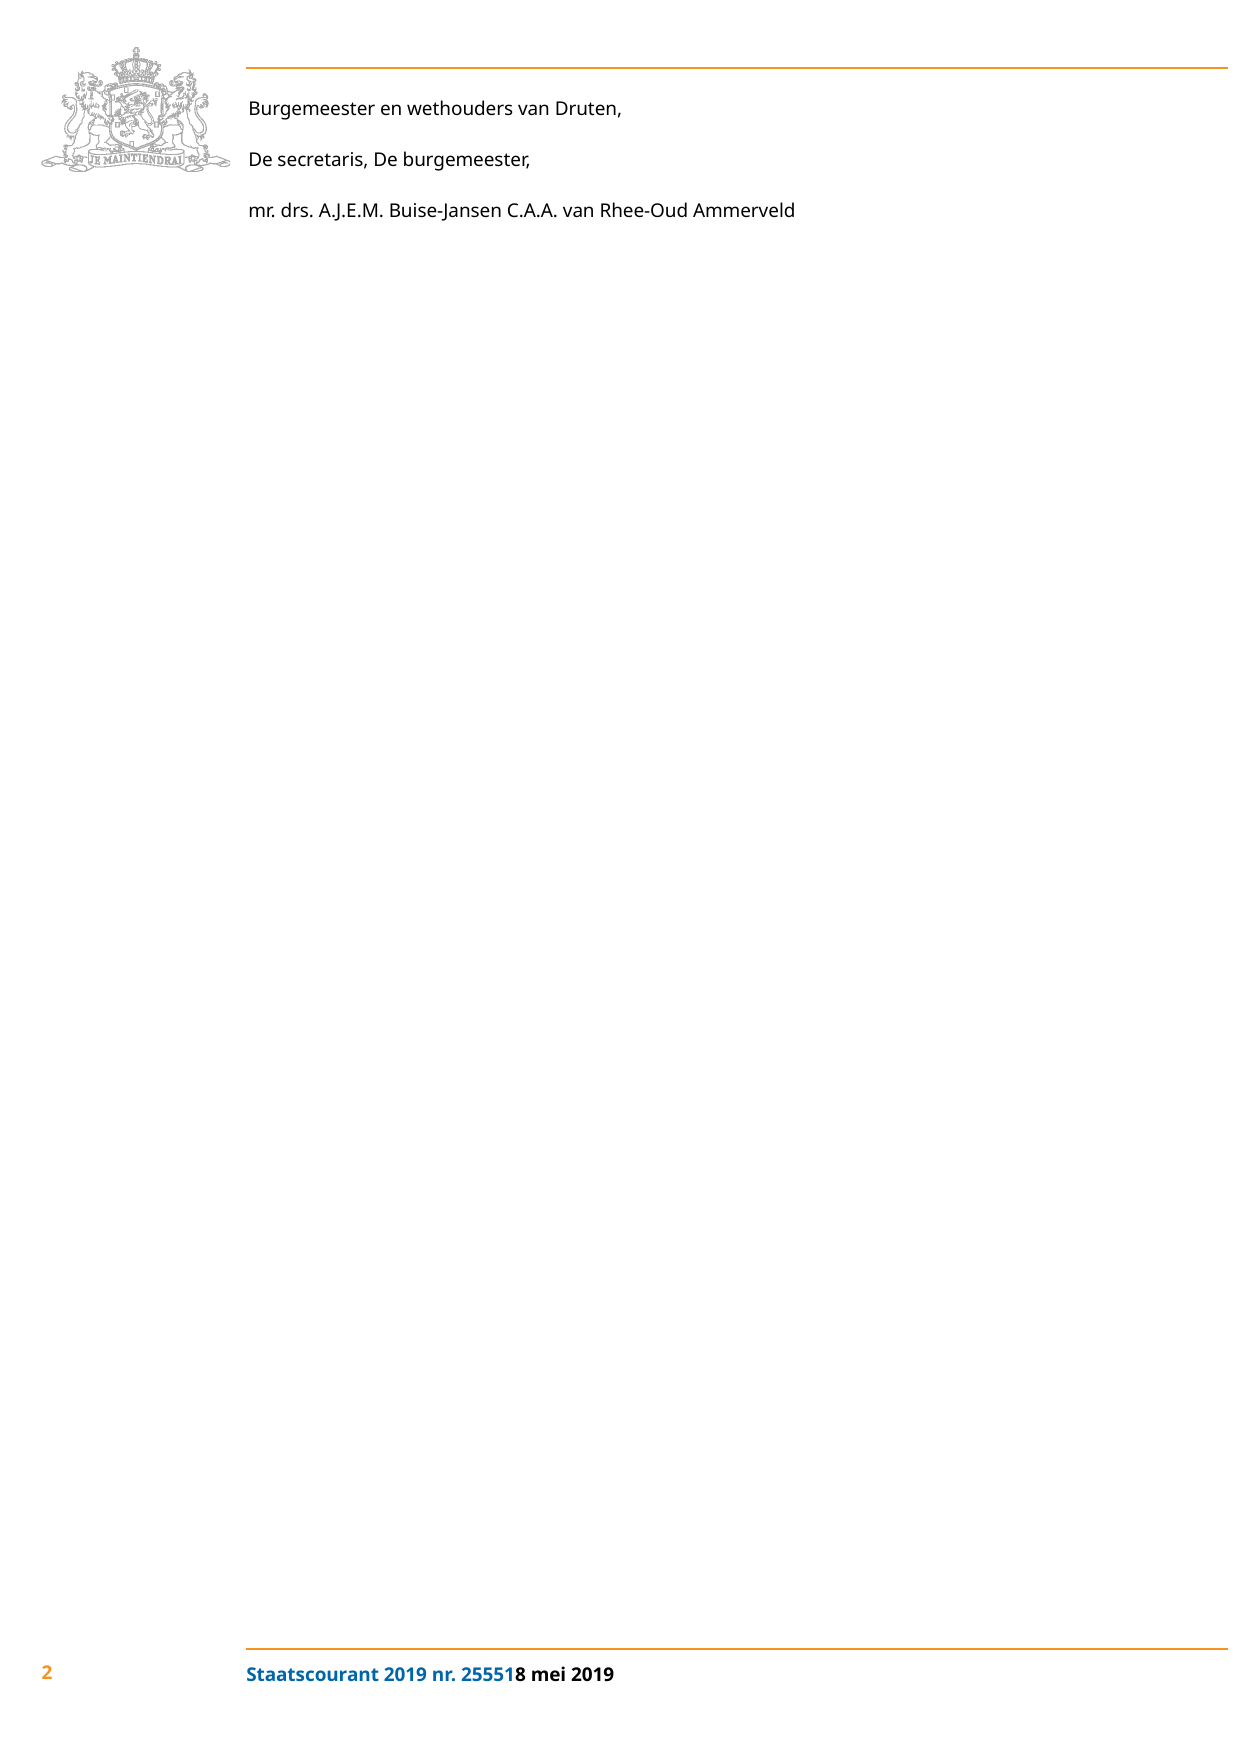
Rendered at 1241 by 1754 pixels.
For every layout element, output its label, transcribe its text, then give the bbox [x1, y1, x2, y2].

text Burgemeester en wethouders van Druten, [248, 95, 1152, 121]
text mr. drs. A.J.E.M. Buise-Jansen C.A.A. van Rhee-Oud Ammerveld [248, 198, 1152, 223]
picture [41, 47, 231, 172]
text De secretaris, De burgemeester, [248, 146, 1152, 172]
